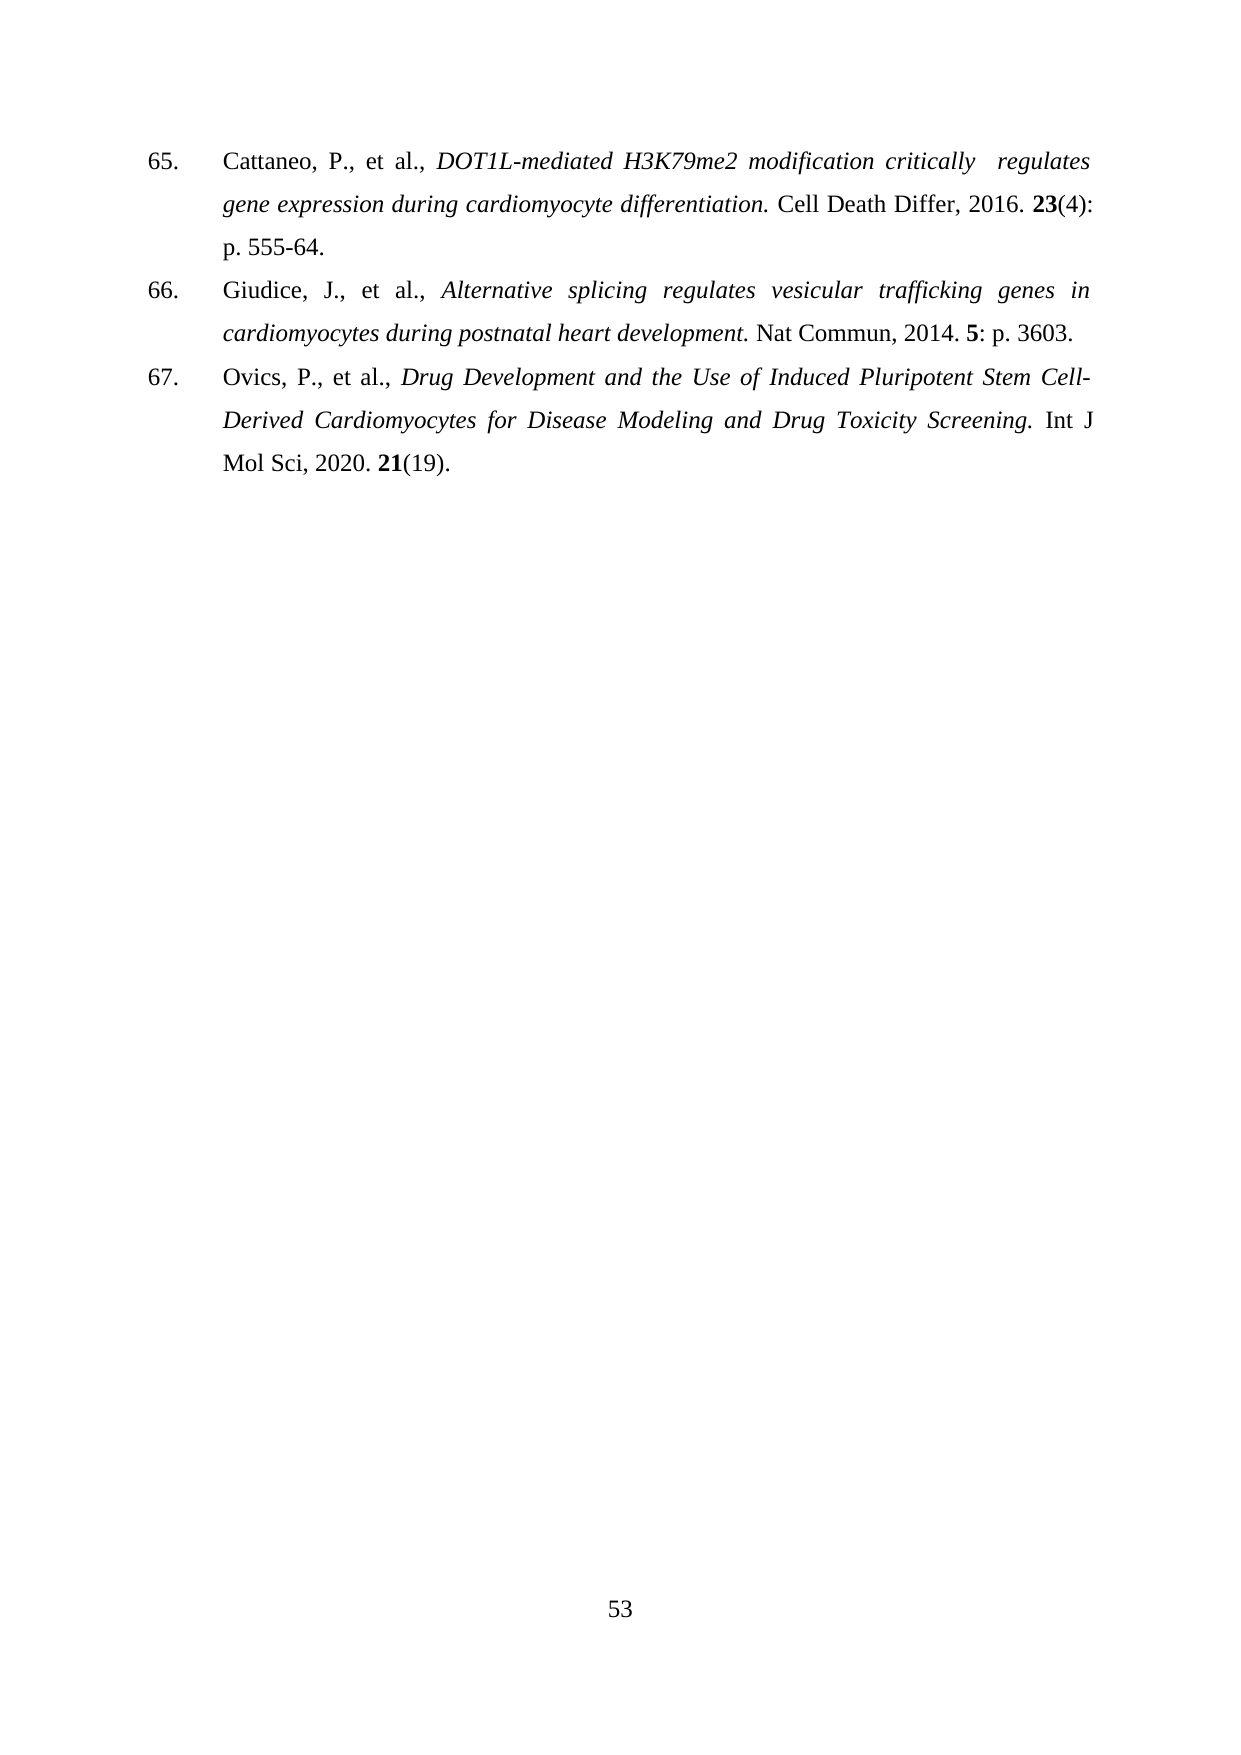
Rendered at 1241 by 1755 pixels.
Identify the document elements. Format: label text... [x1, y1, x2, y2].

list Giudice, J., et al., Alternative splicing regulates vesicular trafficking genes in cardiomyocytes during postnatal heart development. Nat Commun, 2014. 5: p. 3603. [148, 275, 1093, 347]
list Cattaneo, P., et al., DOT1L-mediated H3K79me2 modification critically regulates gene expression during cardiomyocyte differentiation. Cell Death Differ, 2016. 23(4): p. 555-64. [148, 146, 1093, 261]
list Ovics, P., et al., Drug Development and the Use of Induced Pluripotent Stem Cell- Derived Cardiomyocytes for Disease Modeling and Drug Toxicity Screening. Int J Mol Sci, 2020. 21(19). [148, 362, 1094, 477]
